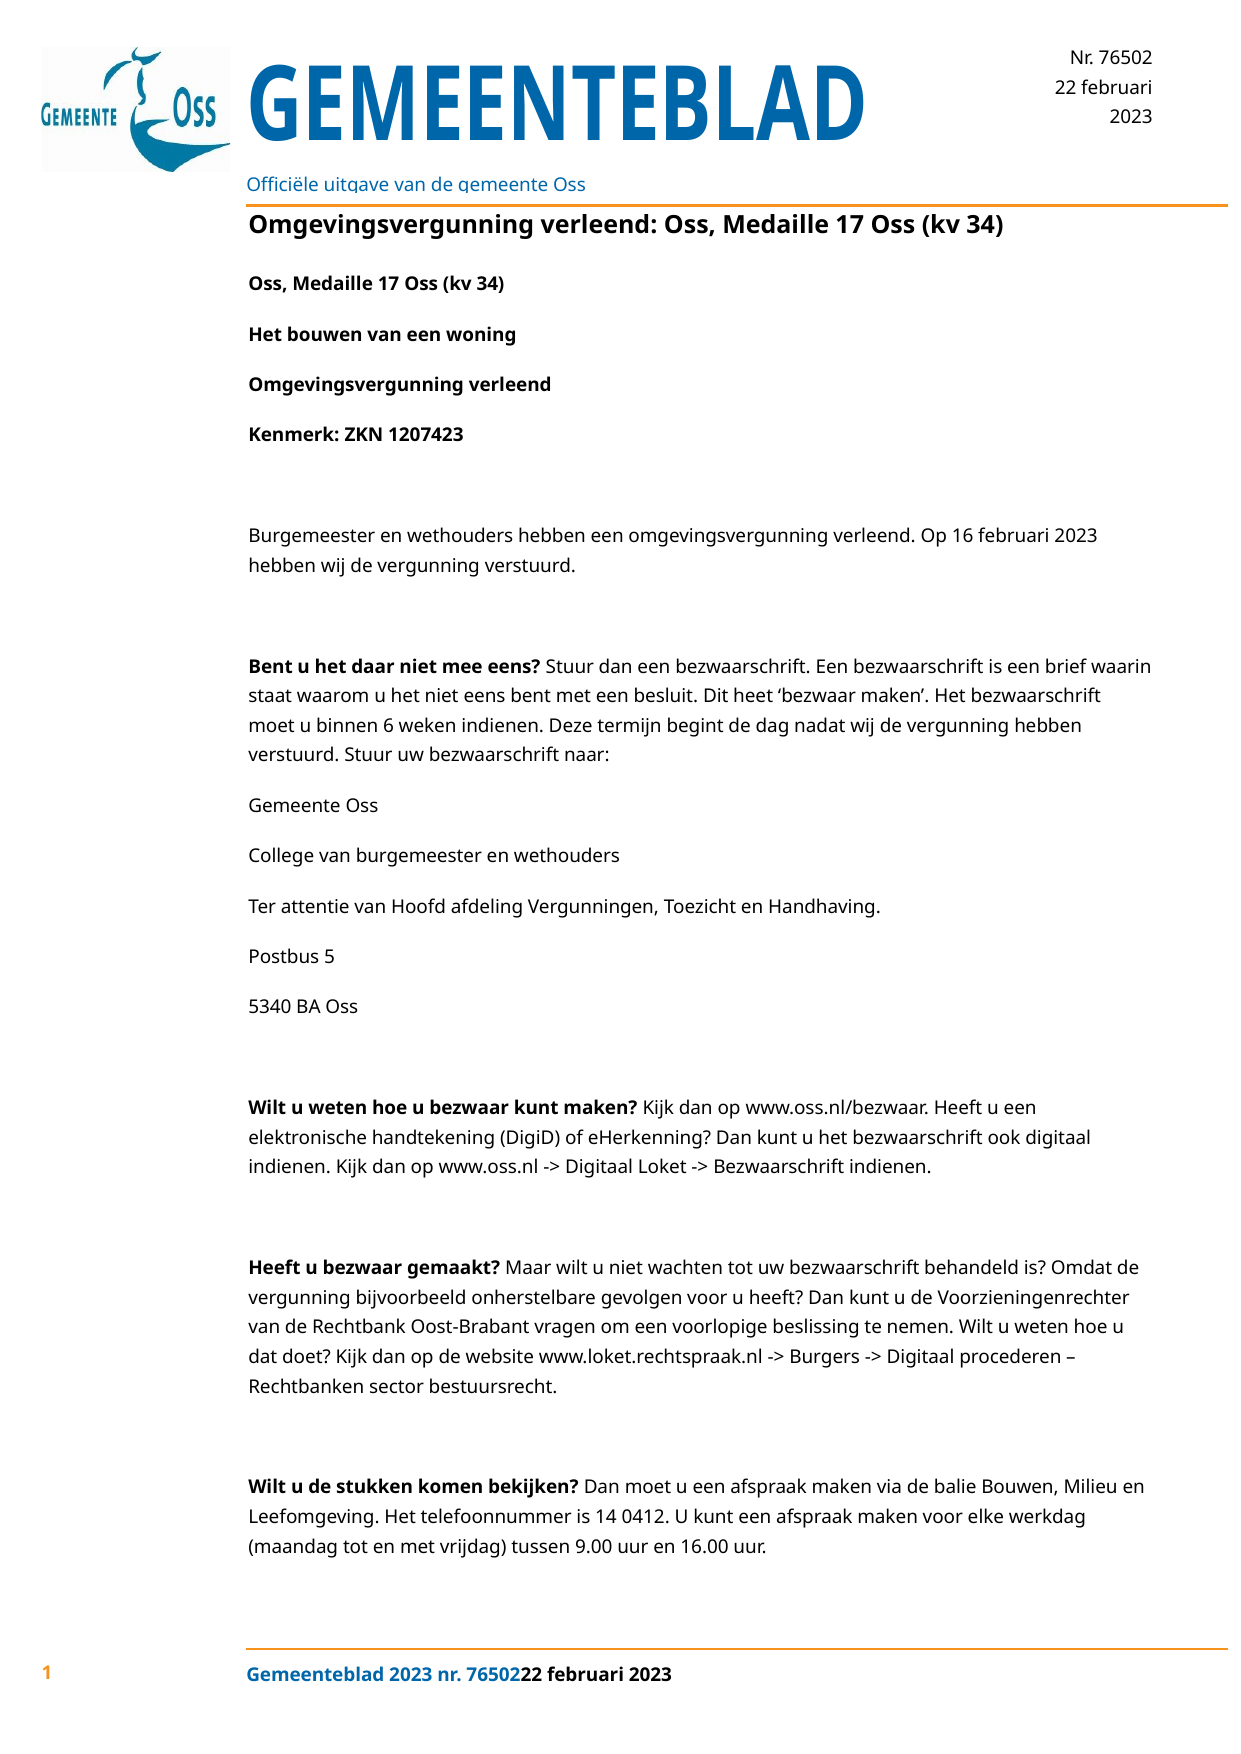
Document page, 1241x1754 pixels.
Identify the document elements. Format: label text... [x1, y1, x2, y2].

text Het bouwen van een woning [248, 321, 1152, 346]
text Burgemeester en wethouders hebben een omgevingsvergunning verleend. Op 16 februari 2023 hebben wij de vergunning verstuurd. [248, 522, 1152, 578]
text 5340 BA Oss [248, 994, 1152, 1019]
text Oss, Medaille 17 Oss (kv 34) [248, 270, 1152, 296]
text Bent u het daar niet mee eens? Stuur dan een bezwaarschrift. Een bezwaarschrift is een brief waarin staat waarom u het niet eens bent met een besluit. Dit heet ‘bezwaar maken’. Het bezwaarschrift moet u binnen 6 weken indienen. Deze termijn begint de dag nadat wij de vergunning hebben verstuurd. Stuur uw bezwaarschrift naar: [248, 653, 1152, 767]
text Postbus 5 [248, 943, 1152, 969]
picture [41, 47, 231, 172]
text Omgevingsvergunning verleend [248, 371, 1152, 397]
text College van burgemeester en wethouders [248, 842, 1152, 868]
text Omgevingsvergunning verleend: Oss, Medaille 17 Oss (kv 34) [248, 207, 1152, 241]
text Wilt u weten hoe u bezwaar kunt maken? Kijk dan op www.oss.nl/bezwaar. Heeft u een elektronische handtekening (DigiD) of eHerkenning? Dan kunt u het bezwaarschrift ook digitaal indienen. Kijk dan op www.oss.nl -> Digitaal Loket -> Bezwaarschrift indienen. [248, 1094, 1152, 1179]
text Wilt u de stukken komen bekijken? Dan moet u een afspraak maken via de balie Bouwen, Milieu en Leefomgeving. Het telefoonnummer is 14 0412. U kunt een afspraak maken voor elke werkdag (maandag tot en met vrijdag) tussen 9.00 uur en 16.00 uur. [248, 1474, 1152, 1558]
text Ter attentie van Hoofd afdeling Vergunningen, Toezicht en Handhaving. [248, 893, 1152, 918]
text Kenmerk: ZKN 1207423 [248, 422, 1152, 447]
text Gemeente Oss [248, 792, 1152, 818]
text Heeft u bezwaar gemaakt? Maar wilt u niet wachten tot uw bezwaarschrift behandeld is? Omdat de vergunning bijvoorbeeld onherstelbare gevolgen voor u heeft? Dan kunt u de Voorzieningenrechter van de Rechtbank Oost-Brabant vragen om een voorlopige beslissing te nemen. Wilt u weten hoe u dat doet? Kijk dan op de website www.loket.rechtspraak.nl -> Burgers -> Digitaal procederen – Rechtbanken sector bestuursrecht. [248, 1254, 1152, 1398]
